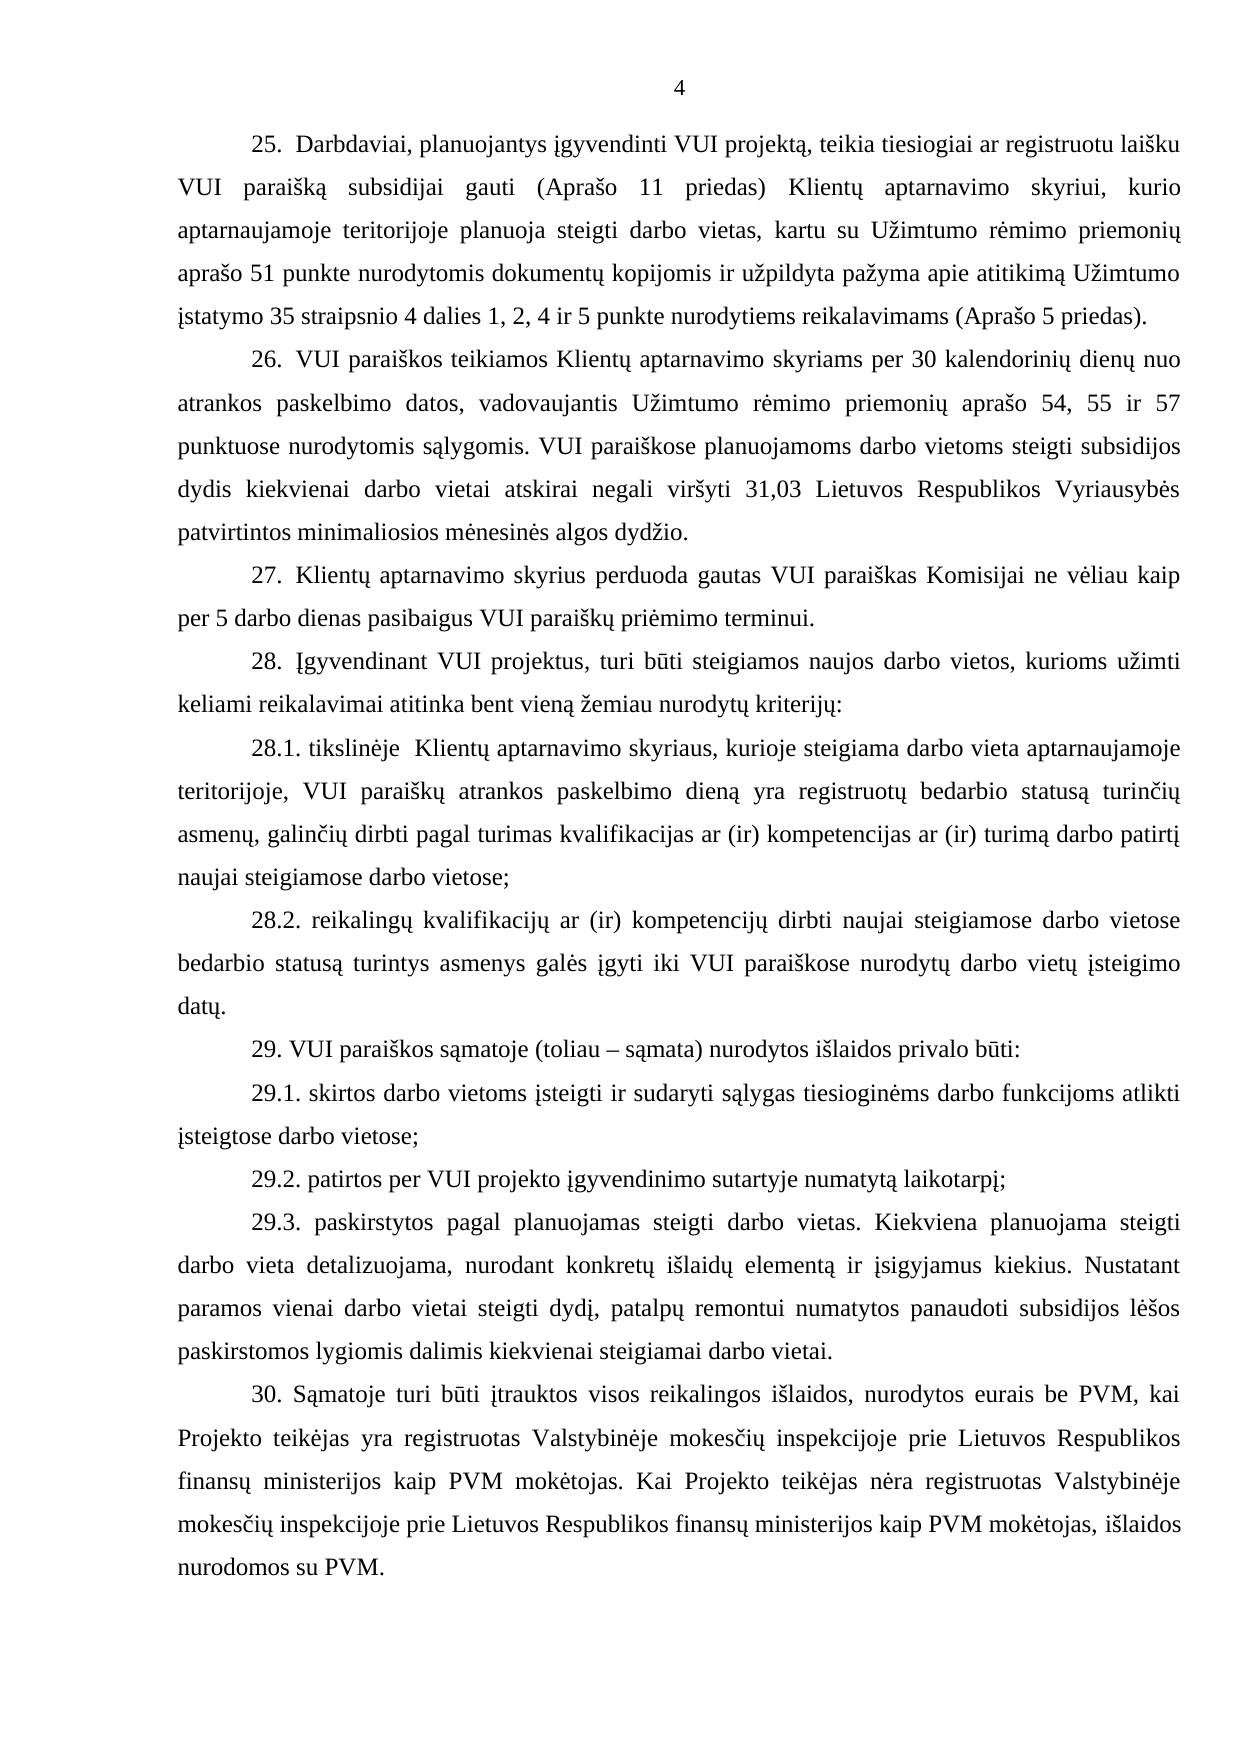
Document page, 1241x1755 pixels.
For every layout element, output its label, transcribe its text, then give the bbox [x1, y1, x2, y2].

text 25. Darbdaviai, planuojantys įgyvendinti VUI projektą, teikia tiesiogiai ar registruotu laišku VUI paraišką subsidijai gauti (Aprašo 11 priedas) Klientų aptarnavimo skyriui, kurio aptarnaujamoje teritorijoje planuoja steigti darbo vietas, kartu su Užimtumo rėmimo priemonių aprašo 51 punkte nurodytomis dokumentų kopijomis ir užpildyta pažyma apie atitikimą Užimtumo įstatymo 35 straipsnio 4 dalies 1, 2, 4 ir 5 punkte nurodytiems reikalavimams (Aprašo 5 priedas). [177, 129, 1181, 330]
text 26. VUI paraiškos teikiamos Klientų aptarnavimo skyriams per 30 kalendorinių dienų nuo atrankos paskelbimo datos, vadovaujantis Užimtumo rėmimo priemonių aprašo 54, 55 ir 57 punktuose nurodytomis sąlygomis. VUI paraiškose planuojamoms darbo vietoms steigti subsidijos dydis kiekvienai darbo vietai atskirai negali viršyti 31,03 Lietuvos Respublikos Vyriausybės patvirtintos minimaliosios mėnesinės algos dydžio. [177, 344, 1181, 546]
text 28.2. reikalingų kvalifikacijų ar (ir) kompetencijų dirbti naujai steigiamose darbo vietose bedarbio statusą turintys asmenys galės įgyti iki VUI paraiškose nurodytų darbo vietų įsteigimo datų. [177, 905, 1181, 1020]
text 28. Įgyvendinant VUI projektus, turi būti steigiamos naujos darbo vietos, kurioms užimti keliami reikalavimai atitinka bent vieną žemiau nurodytų kriterijų: [177, 646, 1181, 718]
text 27. Klientų aptarnavimo skyrius perduoda gautas VUI paraiškas Komisijai ne vėliau kaip per 5 darbo dienas pasibaigus VUI paraiškų priėmimo terminui. [177, 560, 1181, 632]
text 29. VUI paraiškos sąmatoje (toliau – sąmata) nurodytos išlaidos privalo būti: [177, 1034, 1181, 1063]
text 30. Sąmatoje turi būti įtrauktos visos reikalingos išlaidos, nurodytos eurais be PVM, kai Projekto teikėjas yra registruotas Valstybinėje mokesčių inspekcijoje prie Lietuvos Respublikos finansų ministerijos kaip PVM mokėtojas. Kai Projekto teikėjas nėra registruotas Valstybinėje mokesčių inspekcijoje prie Lietuvos Respublikos finansų ministerijos kaip PVM mokėtojas, išlaidos nurodomos su PVM. [177, 1379, 1181, 1581]
text 29.1. skirtos darbo vietoms įsteigti ir sudaryti sąlygas tiesioginėms darbo funkcijoms atlikti įsteigtose darbo vietose; [177, 1078, 1181, 1149]
text 29.2. patirtos per VUI projekto įgyvendinimo sutartyje numatytą laikotarpį; [177, 1164, 1181, 1193]
text 29.3. paskirstytos pagal planuojamas steigti darbo vietas. Kiekviena planuojama steigti darbo vieta detalizuojama, nurodant konkretų išlaidų elementą ir įsigyjamus kiekius. Nustatant paramos vienai darbo vietai steigti dydį, patalpų remontui numatytos panaudoti subsidijos lėšos paskirstomos lygiomis dalimis kiekvienai steigiamai darbo vietai. [177, 1207, 1181, 1365]
text 28.1. tikslinėje Klientų aptarnavimo skyriaus, kurioje steigiama darbo vieta aptarnaujamoje teritorijoje, VUI paraiškų atrankos paskelbimo dieną yra registruotų bedarbio statusą turinčių asmenų, galinčių dirbti pagal turimas kvalifikacijas ar (ir) kompetencijas ar (ir) turimą darbo patirtį naujai steigiamose darbo vietose; [177, 733, 1181, 891]
